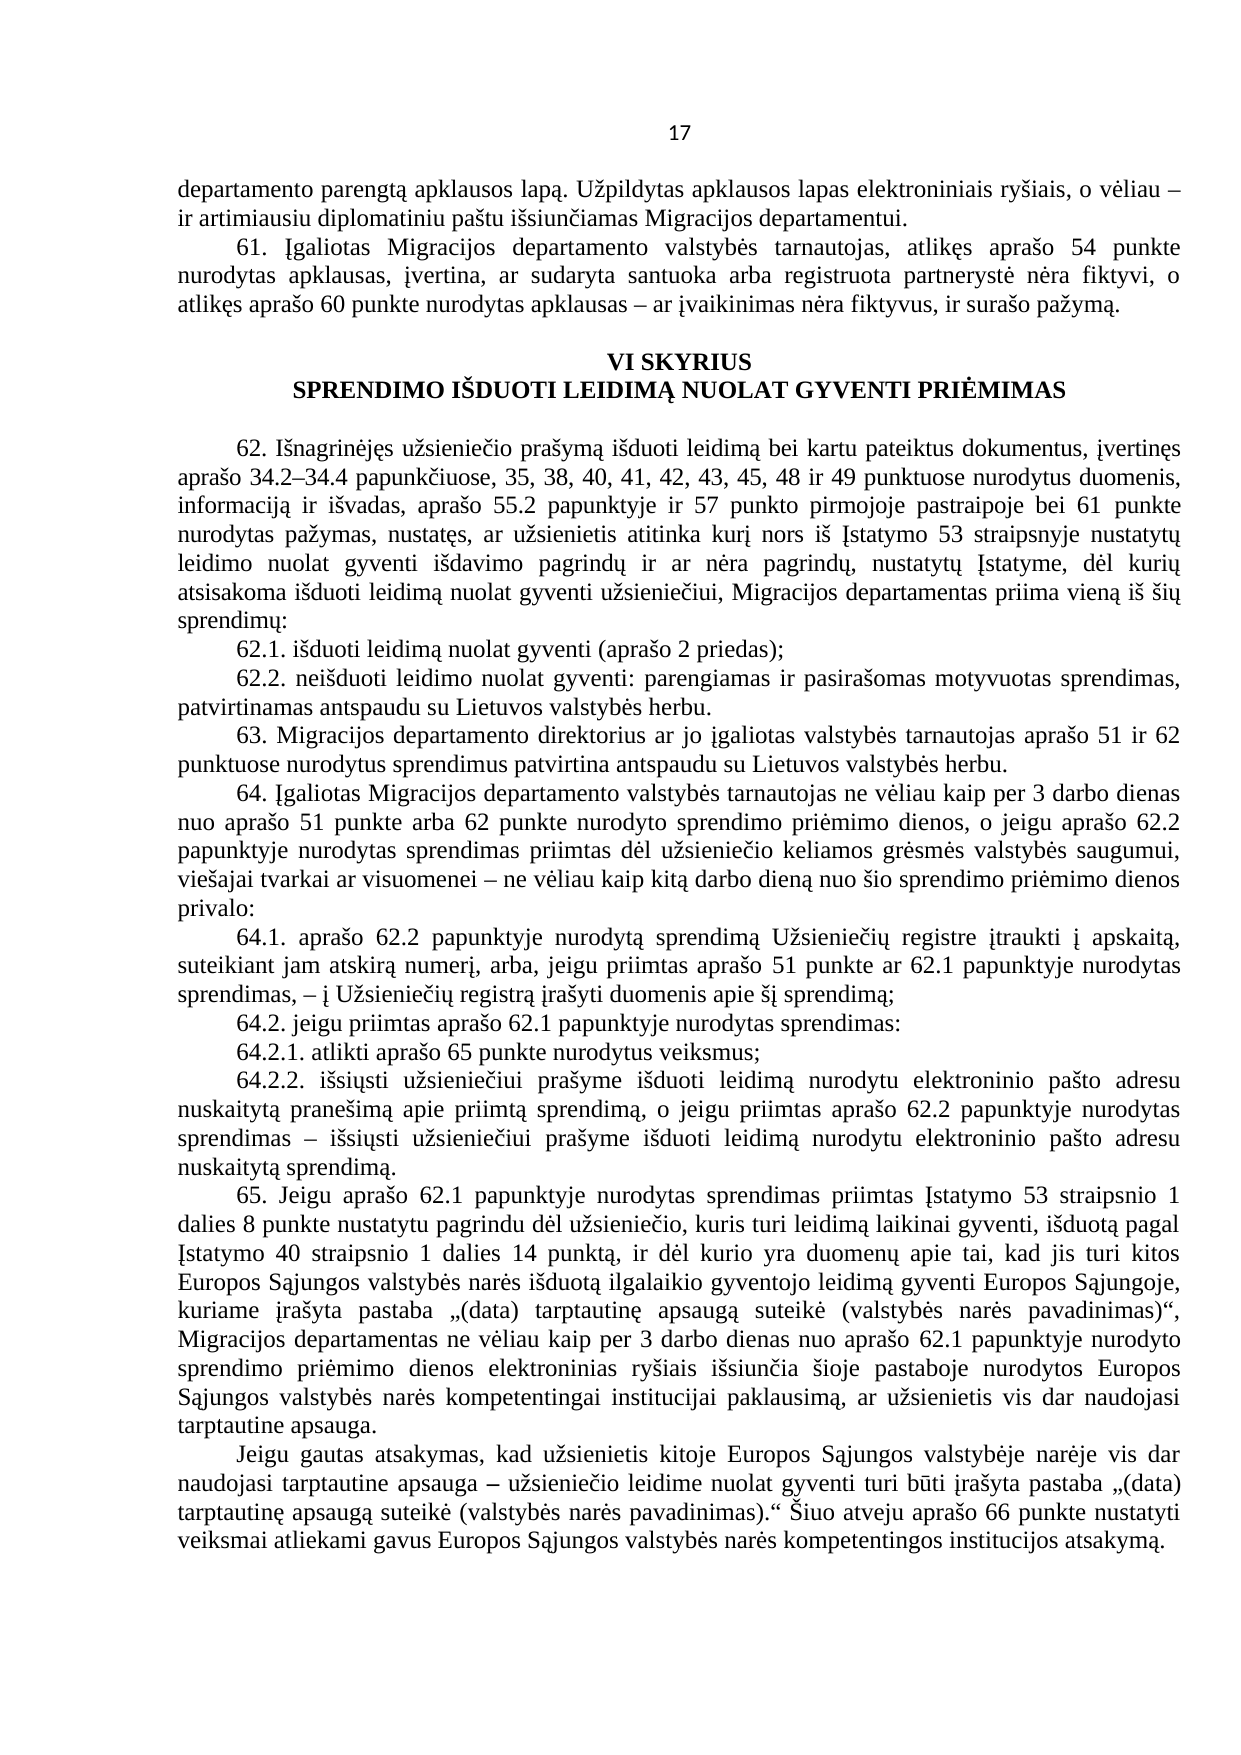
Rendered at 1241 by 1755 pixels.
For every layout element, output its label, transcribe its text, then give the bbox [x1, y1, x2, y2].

text 65. Jeigu aprašo 62.1 papunktyje nurodytas sprendimas priimtas Įstatymo 53 straipsnio 1 dalies 8 punkte nustatytu pagrindu dėl užsieniečio, kuris turi leidimą laikinai gyventi, išduotą pagal Įstatymo 40 straipsnio 1 dalies 14 punktą, ir dėl kurio yra duomenų apie tai, kad jis turi kitos Europos Sąjungos valstybės narės išduotą ilgalaikio gyventojo leidimą gyventi Europos Sąjungoje, kuriame įrašyta pastaba „(data) tarptautinę apsaugą suteikė (valstybės narės pavadinimas)“, Migracijos departamentas ne vėliau kaip per 3 darbo dienas nuo aprašo 62.1 papunktyje nurodyto sprendimo priėmimo dienos elektroninias ryšiais išsiunčia šioje pastaboje nurodytos Europos Sąjungos valstybės narės kompetentingai institucijai paklausimą, ar užsienietis vis dar naudojasi tarptautine apsauga. [177, 1180, 1181, 1439]
text Jeigu gautas atsakymas, kad užsienietis kitoje Europos Sąjungos valstybėje narėje vis dar naudojasi tarptautine apsauga – užsieniečio leidime nuolat gyventi turi būti įrašyta pastaba „(data) tarptautinę apsaugą suteikė (valstybės narės pavadinimas).“ Šiuo atveju aprašo 66 punkte nustatyti veiksmai atliekami gavus Europos Sąjungos valstybės narės kompetentingos institucijos atsakymą. [177, 1439, 1181, 1554]
text 64.2.2. išsiųsti užsieniečiui prašyme išduoti leidimą nurodytu elektroninio pašto adresu nuskaitytą pranešimą apie priimtą sprendimą, o jeigu priimtas aprašo 62.2 papunktyje nurodytas sprendimas – išsiųsti užsieniečiui prašyme išduoti leidimą nurodytu elektroninio pašto adresu nuskaitytą sprendimą. [177, 1065, 1181, 1180]
text 62. Išnagrinėjęs užsieniečio prašymą išduoti leidimą bei kartu pateiktus dokumentus, įvertinęs aprašo 34.2–34.4 papunkčiuose, 35, 38, 40, 41, 42, 43, 45, 48 ir 49 punktuose nurodytus duomenis, informaciją ir išvadas, aprašo 55.2 papunktyje ir 57 punkto pirmojoje pastraipoje bei 61 punkte nurodytas pažymas, nustatęs, ar užsienietis atitinka kurį nors iš Įstatymo 53 straipsnyje nustatytų leidimo nuolat gyventi išdavimo pagrindų ir ar nėra pagrindų, nustatytų Įstatyme, dėl kurių atsisakoma išduoti leidimą nuolat gyventi užsieniečiui, Migracijos departamentas priima vieną iš šių sprendimų: [177, 433, 1181, 634]
text 61. Įgaliotas Migracijos departamento valstybės tarnautojas, atlikęs aprašo 54 punkte nurodytas apklausas, įvertina, ar sudaryta santuoka arba registruota partnerystė nėra fiktyvi, o atlikęs aprašo 60 punkte nurodytas apklausas – ar įvaikinimas nėra fiktyvus, ir surašo pažymą. [177, 232, 1181, 318]
text 62.1. išduoti leidimą nuolat gyventi (aprašo 2 priedas); [177, 634, 1181, 663]
text SPRENDIMO IŠDUOTI LEIDIMĄ NUOLAT GYVENTI PRIĖMIMAS [177, 375, 1181, 404]
text departamento parengtą apklausos lapą. Užpildytas apklausos lapas elektroniniais ryšiais, o vėliau – ir artimiausiu diplomatiniu paštu išsiunčiamas Migracijos departamentui. [177, 174, 1181, 232]
text 64.2.1. atlikti aprašo 65 punkte nurodytus veiksmus; [177, 1037, 1181, 1065]
text 64.1. aprašo 62.2 papunktyje nurodytą sprendimą Užsieniečių registre įtraukti į apskaitą, suteikiant jam atskirą numerį, arba, jeigu priimtas aprašo 51 punkte ar 62.1 papunktyje nurodytas sprendimas, – į Užsieniečių registrą įrašyti duomenis apie šį sprendimą; [177, 922, 1181, 1008]
text 62.2. neišduoti leidimo nuolat gyventi: parengiamas ir pasirašomas motyvuotas sprendimas, patvirtinamas antspaudu su Lietuvos valstybės herbu. [177, 663, 1181, 720]
text 63. Migracijos departamento direktorius ar jo įgaliotas valstybės tarnautojas aprašo 51 ir 62 punktuose nurodytus sprendimus patvirtina antspaudu su Lietuvos valstybės herbu. [177, 720, 1181, 778]
text 64. Įgaliotas Migracijos departamento valstybės tarnautojas ne vėliau kaip per 3 darbo dienas nuo aprašo 51 punkte arba 62 punkte nurodyto sprendimo priėmimo dienos, o jeigu aprašo 62.2 papunktyje nurodytas sprendimas priimtas dėl užsieniečio keliamos grėsmės valstybės saugumui, viešajai tvarkai ar visuomenei – ne vėliau kaip kitą darbo dieną nuo šio sprendimo priėmimo dienos privalo: [177, 778, 1181, 922]
text 64.2. jeigu priimtas aprašo 62.1 papunktyje nurodytas sprendimas: [177, 1008, 1181, 1037]
text VI SKYRIUS [177, 347, 1181, 375]
